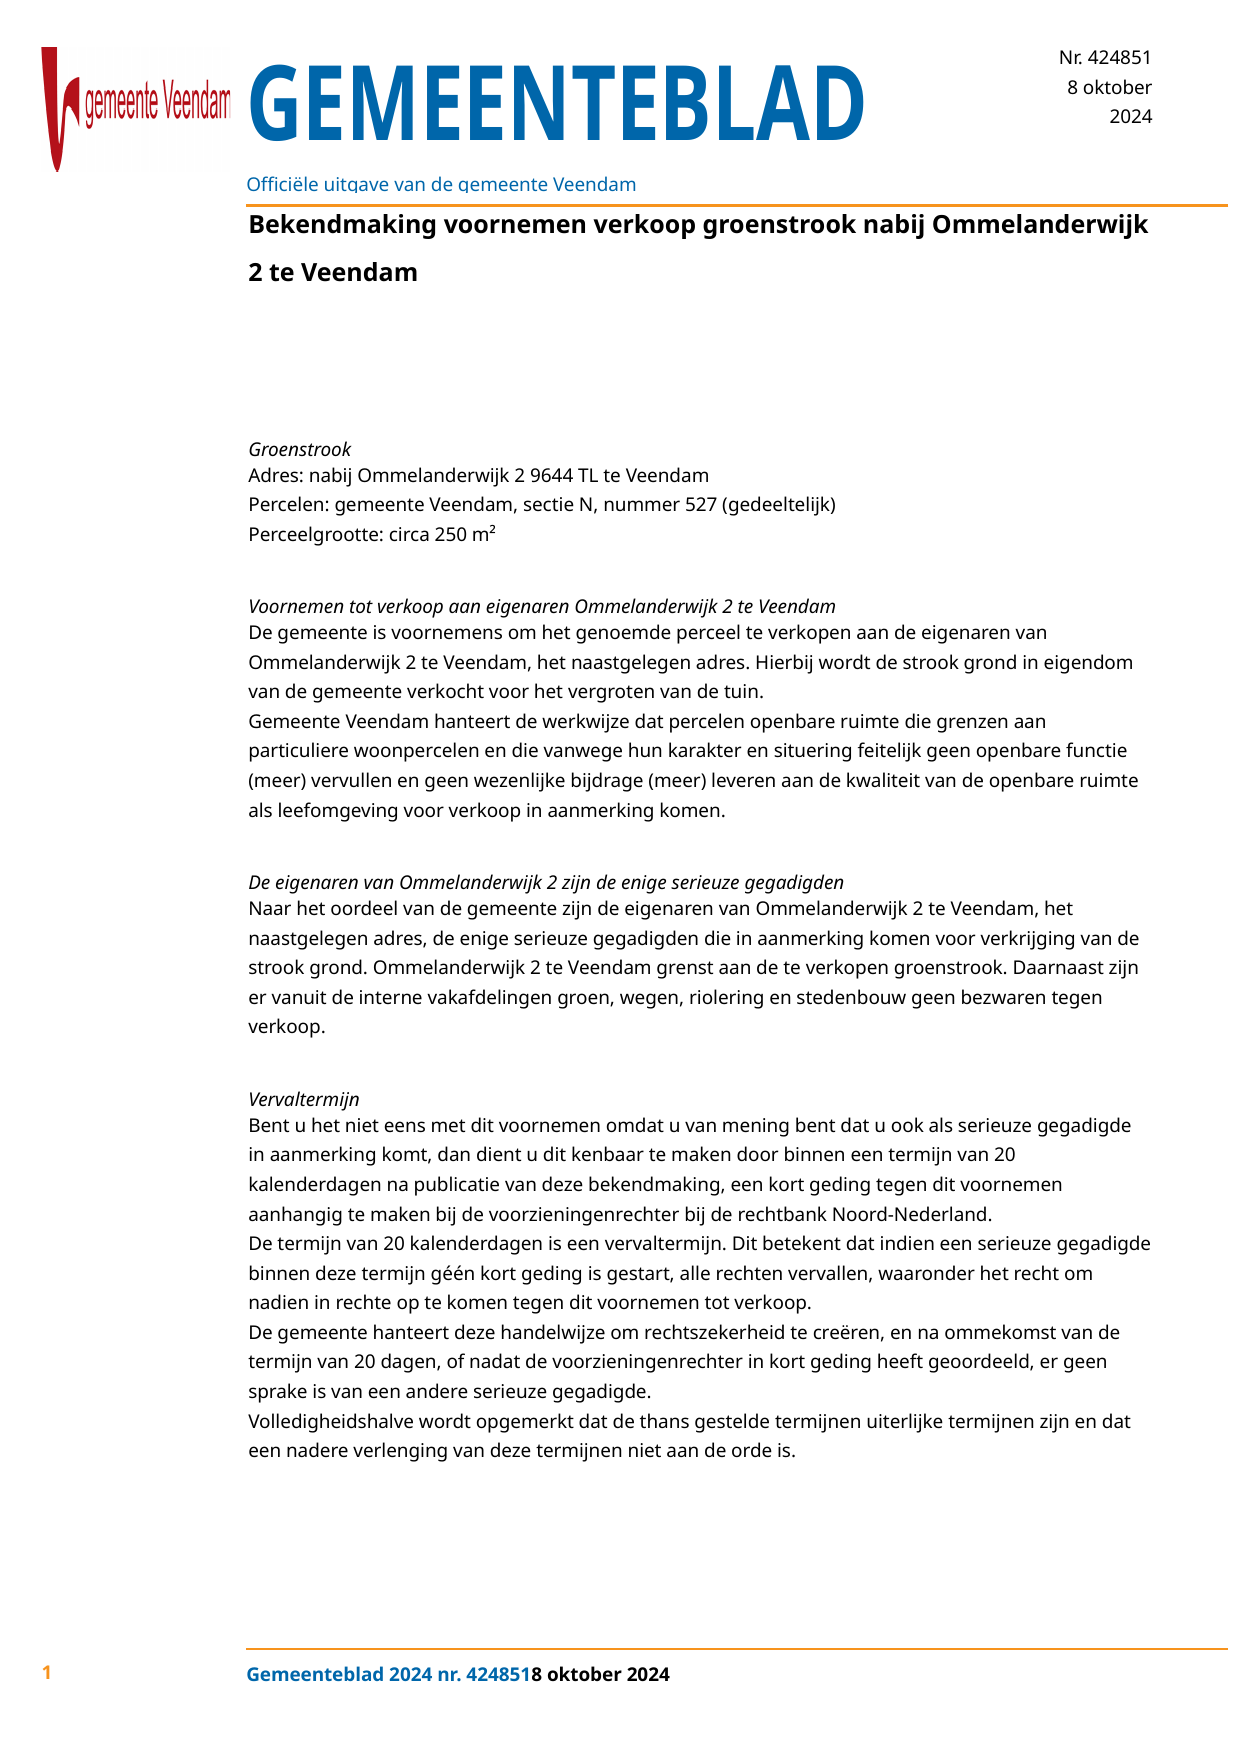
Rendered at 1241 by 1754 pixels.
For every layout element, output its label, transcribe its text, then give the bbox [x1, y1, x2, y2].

text Gemeente Veendam hanteert de werkwijze dat percelen openbare ruimte die grenzen aan particuliere woonpercelen en die vanwege hun karakter en situering feitelijk geen openbare functie (meer) vervullen en geen wezenlijke bijdrage (meer) leveren aan de kwaliteit van de openbare ruimte als leefomgeving voor verkoop in aanmerking komen. [248, 708, 1152, 823]
text Adres: nabij Ommelanderwijk 2 9644 TL te Veendam [248, 462, 1152, 487]
text De gemeente is voornemens om het genoemde perceel te verkopen aan de eigenaren van Ommelanderwijk 2 te Veendam, het naastgelegen adres. Hierbij wordt de strook grond in eigendom van de gemeente verkocht voor het vergroten van de tuin. [248, 619, 1152, 704]
text Vervaltermijn [248, 1086, 1152, 1112]
text Volledigheidshalve wordt opgemerkt dat de thans gestelde termijnen uiterlijke termijnen zijn en dat een nadere verlenging van deze termijnen niet aan de orde is. [248, 1408, 1152, 1463]
text Naar het oordeel van de gemeente zijn de eigenaren van Ommelanderwijk 2 te Veendam, het naastgelegen adres, de enige serieuze gegadigden die in aanmerking komen voor verkrijging van de strook grond. Ommelanderwijk 2 te Veendam grenst aan de te verkopen groenstrook. Daarnaast zijn er vanuit de interne vakafdelingen groen, wegen, riolering en stedenbouw geen bezwaren tegen verkoop. [248, 895, 1152, 1039]
text De termijn van 20 kalenderdagen is een vervaltermijn. Dit betekent dat indien een serieuze gegadigde binnen deze termijn géén kort geding is gestart, alle rechten vervallen, waaronder het recht om nadien in rechte op te komen tegen dit voornemen tot verkoop. [248, 1230, 1152, 1315]
text Bekendmaking voornemen verkoop groenstrook nabij Ommelanderwijk 2 te Veendam [248, 207, 1152, 288]
text Perceelgrootte: circa 250 m² [248, 521, 1152, 547]
text Percelen: gemeente Veendam, sectie N, nummer 527 (gedeeltelijk) [248, 491, 1152, 517]
text Groenstrook [248, 436, 1152, 462]
text Bent u het niet eens met dit voornemen omdat u van mening bent dat u ook als serieuze gegadigde in aanmerking komt, dan dient u dit kenbaar te maken door binnen een termijn van 20 kalenderdagen na publicatie van deze bekendmaking, een kort geding tegen dit voornemen aanhangig te maken bij de voorzieningenrechter bij de rechtbank Noord-Nederland. [248, 1112, 1152, 1227]
picture [41, 47, 231, 172]
text Voornemen tot verkoop aan eigenaren Ommelanderwijk 2 te Veendam [248, 594, 1152, 619]
text De gemeente hanteert deze handelwijze om rechtszekerheid te creëren, en na ommekomst van de termijn van 20 dagen, of nadat de voorzieningenrechter in kort geding heeft geoordeeld, er geen sprake is van een andere serieuze gegadigde. [248, 1319, 1152, 1404]
text De eigenaren van Ommelanderwijk 2 zijn de enige serieuze gegadigden [248, 869, 1152, 895]
